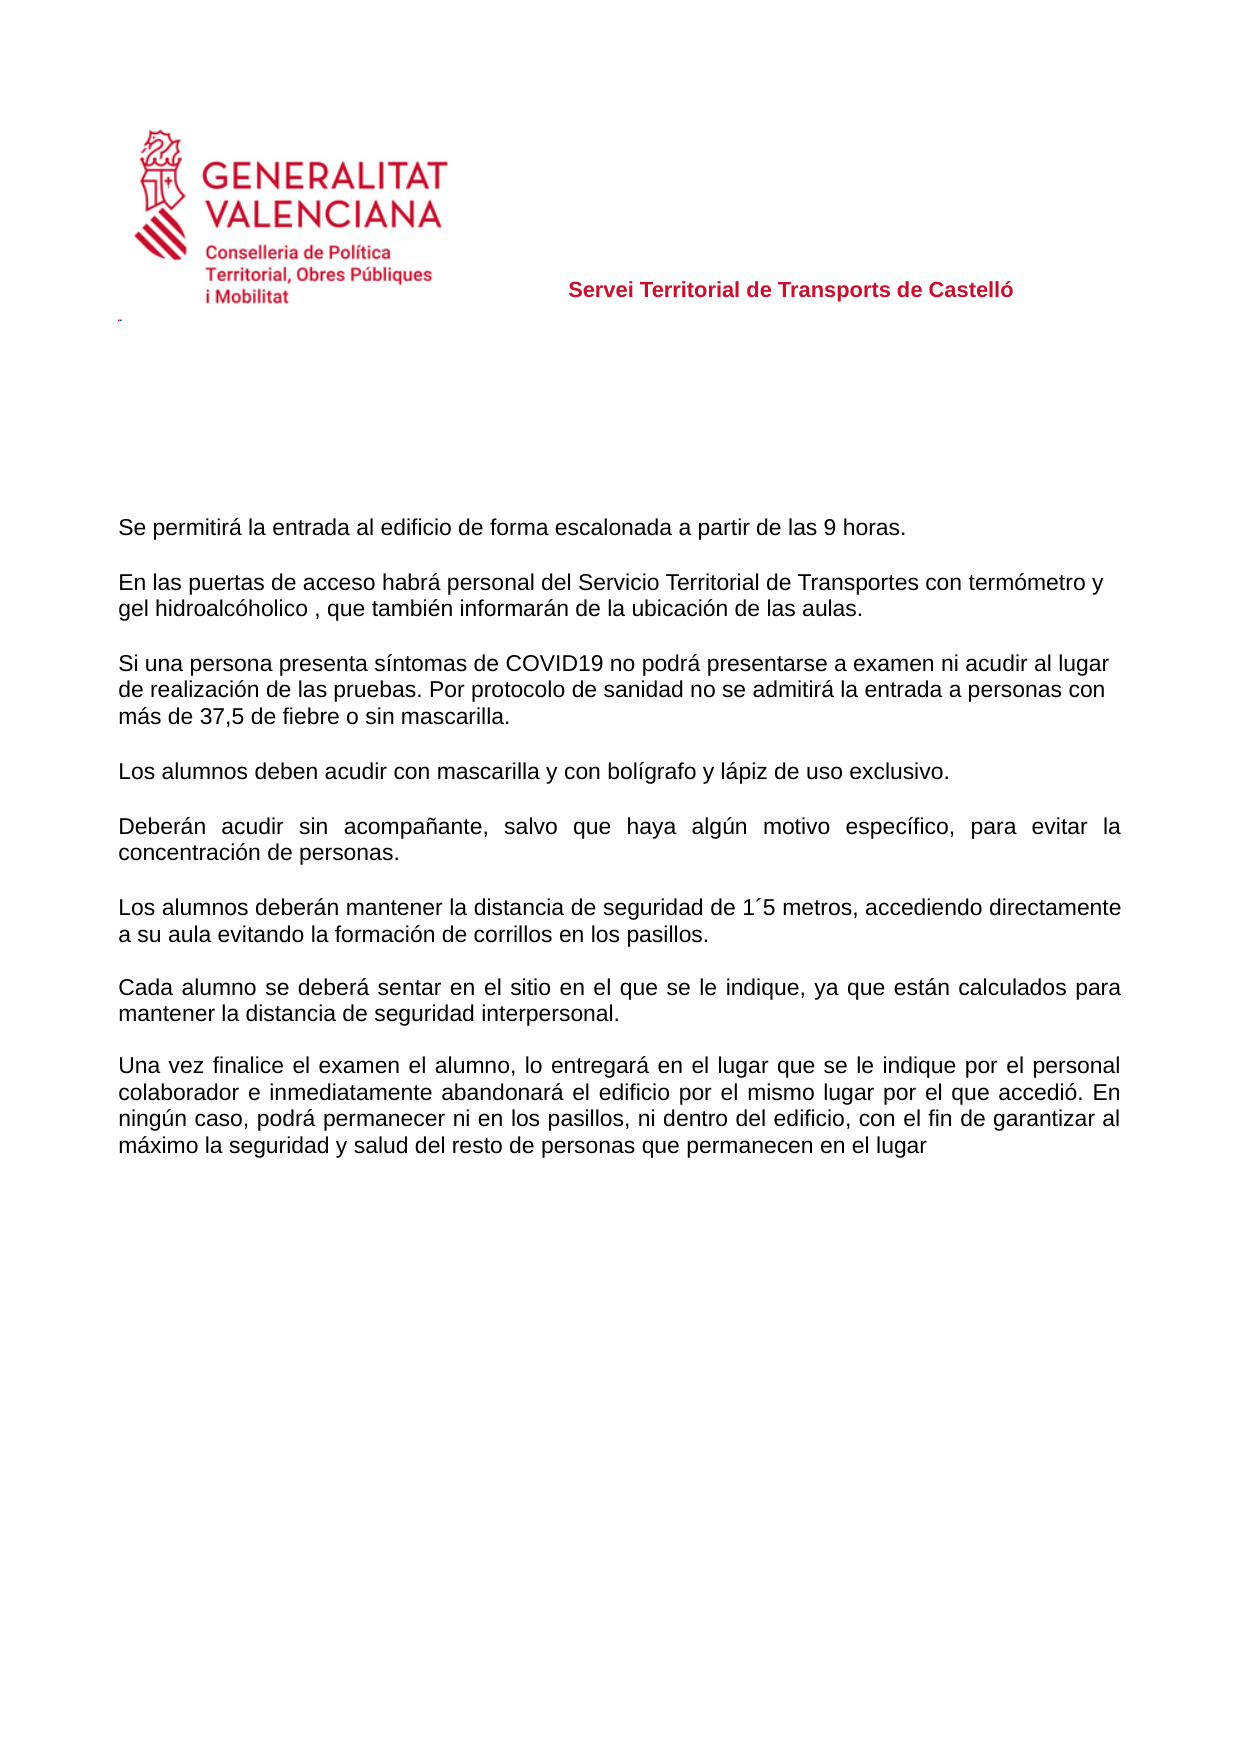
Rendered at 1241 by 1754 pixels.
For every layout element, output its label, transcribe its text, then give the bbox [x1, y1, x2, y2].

text Si una persona presenta síntomas de COVID19 no podrá presentarse a examen ni acudir al lugar [118, 650, 1122, 676]
text de realización de las pruebas. Por protocolo de sanidad no se admitirá la entrada a personas con [118, 676, 1122, 703]
text Los alumnos deberán mantener la distancia de seguridad de 1´5 metros, accediendo directamente a su aula evitando la formación de corrillos en los pasillos. [118, 894, 1122, 947]
text más de 37,5 de fiebre o sin mascarilla. [118, 703, 1122, 729]
text Cada alumno se deberá sentar en el sitio en el que se le indique, ya que están calculados para mantener la distancia de seguridad interpersonal. [118, 973, 1122, 1026]
text gel hidroalcóholico , que también informarán de la ubicación de las aulas. [118, 595, 1122, 621]
text Una vez finalice el examen el alumno, lo entregará en el lugar que se le indique por el personal colaborador e inmediatamente abandonará el edificio por el mismo lugar por el que accedió. En ningún caso, podrá permanecer ni en los pasillos, ni dentro del edificio, con el fin de garantizar al máximo la seguridad y salud del resto de personas que permanecen en el lugar [118, 1052, 1122, 1158]
text Los alumnos deben acudir con mascarilla y con bolígrafo y lápiz de uso exclusivo. [118, 758, 1122, 784]
picture [118, 118, 460, 321]
text Deberán acudir sin acompañante, salvo que haya algún motivo específico, para evitar la concentración de personas. [118, 813, 1122, 866]
text Servei Territorial de Transports de Castelló [460, 276, 1122, 303]
text En las puertas de acceso habrá personal del Servicio Territorial de Transportes con termómetro y [118, 568, 1122, 595]
text Se permitirá la entrada al edificio de forma escalonada a partir de las 9 horas. [118, 513, 1122, 540]
